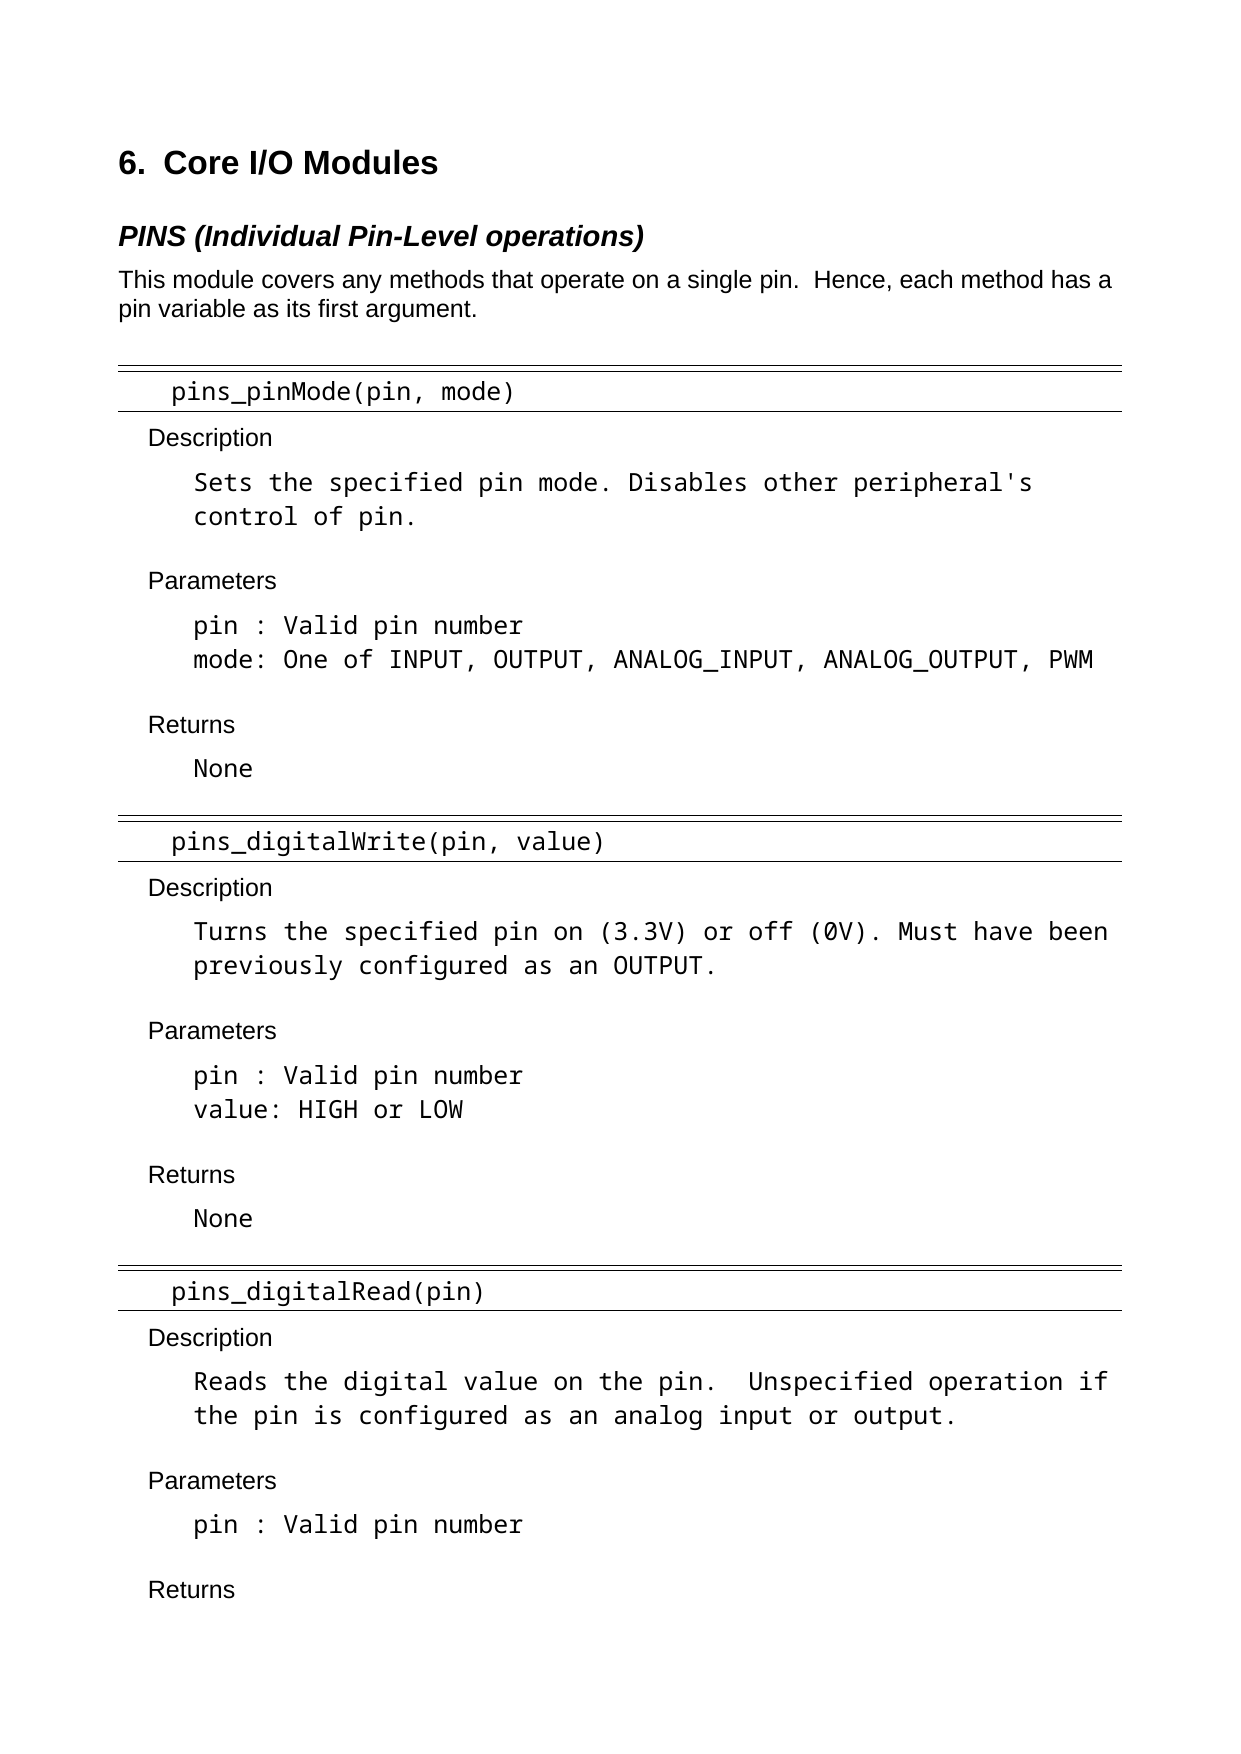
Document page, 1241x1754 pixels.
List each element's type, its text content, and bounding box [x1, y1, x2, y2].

subtitle [118, 1266, 1122, 1270]
text Description [148, 1322, 1122, 1351]
subtitle pins_digitalRead(pin) [118, 1271, 1122, 1310]
text Returns [148, 1575, 1122, 1604]
text value: HIGH or LOW [193, 1091, 1122, 1126]
subtitle [118, 816, 1122, 821]
text None [193, 1201, 1122, 1235]
subtitle Core I/O Modules [118, 143, 1122, 182]
text pin : Valid pin number [193, 1507, 1122, 1541]
text This module covers any methods that operate on a single pin. Hence, each method has a pin variable as its first argument. [118, 265, 1122, 323]
text pin : Valid pin number [193, 608, 1122, 642]
text Parameters [148, 566, 1122, 595]
text None [193, 751, 1122, 785]
text Sets the specified pin mode. Disables other peripheral's control of pin. [193, 464, 1122, 532]
text Parameters [148, 1016, 1122, 1045]
subtitle PINS (Individual Pin-Level operations) [118, 219, 1122, 253]
subtitle [118, 366, 1122, 371]
text Returns [148, 710, 1122, 738]
text Turns the specified pin on (3.3V) or off (0V). Must have been previously configured as an OUTPUT. [193, 914, 1122, 982]
text Parameters [148, 1466, 1122, 1495]
text mode: One of INPUT, OUTPUT, ANALOG_INPUT, ANALOG_OUTPUT, PWM [193, 642, 1122, 676]
text Reads the digital value on the pin. Unspecified operation if the pin is configured as an analog input or output. [193, 1364, 1122, 1432]
text Returns [148, 1159, 1122, 1188]
text Description [148, 423, 1122, 452]
text Description [148, 873, 1122, 901]
subtitle pins_pinMode(pin, mode) [118, 372, 1122, 411]
subtitle pins_digitalWrite(pin, value) [118, 822, 1122, 861]
text pin : Valid pin number [193, 1057, 1122, 1091]
